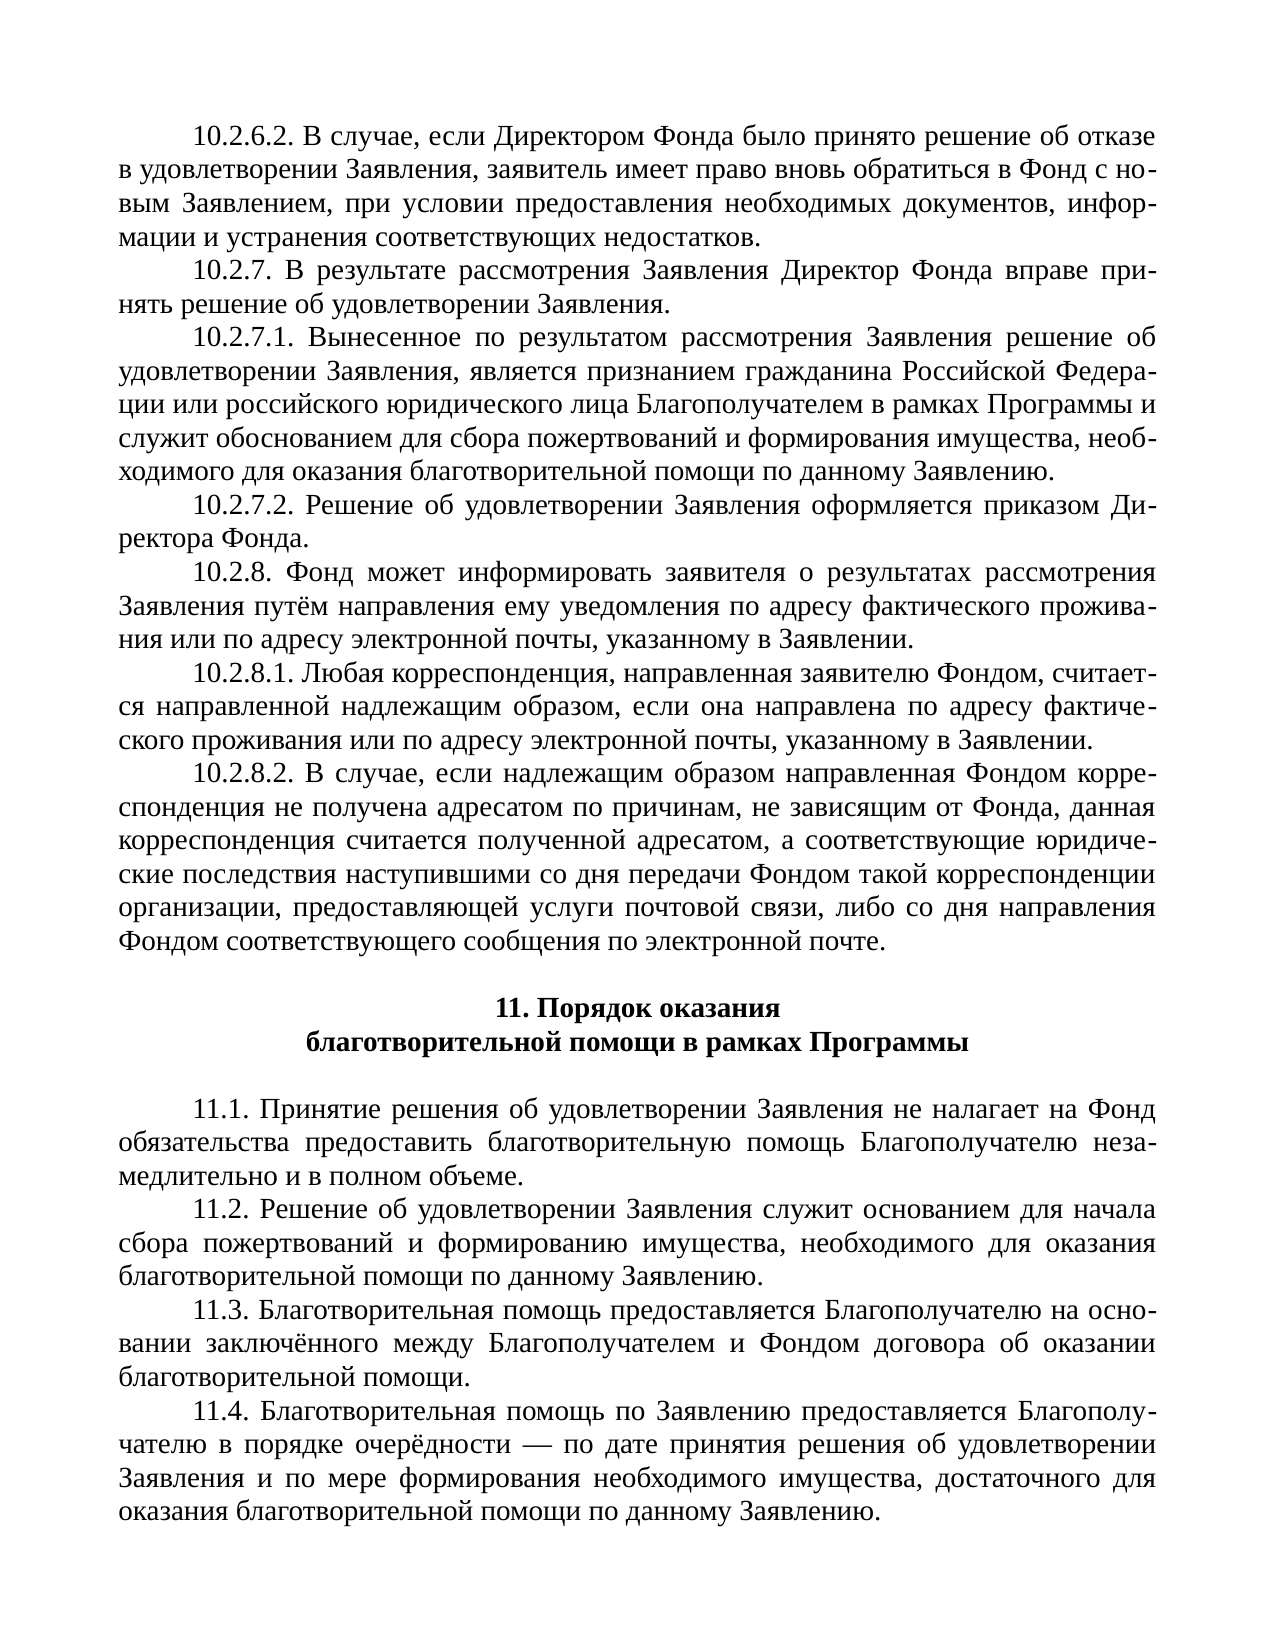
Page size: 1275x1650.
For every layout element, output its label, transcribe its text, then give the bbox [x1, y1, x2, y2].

text 10.2.8.1. Любая корреспонденция, направленная заявителю Фондом, считает­ся направленной надлежащим образом, если она направлена по адресу фактиче­ского проживания или по адресу электронной почты, указанному в Заявлении. [118, 655, 1157, 755]
text 10.2.7. В результате рассмотрения Заявления Директор Фонда вправе при­нять решение об удовлетворении Заявления. [118, 252, 1157, 319]
text 10.2.6.2. В случае, если Директором Фонда было принято решение об отказе в удовлетворении Заявления, заявитель имеет право вновь обратиться в Фонд с но­вым Заявлением, при условии предоставления необходимых документов, инфор­мации и устранения соответствующих недостатков. [118, 118, 1157, 252]
text 11. Порядок оказания [118, 990, 1157, 1024]
text 11.4. Благотворительная помощь по Заявлению предоставляется Благополу­чателю в порядке очерёдности — по дате принятия решения об удовлетворении Заявления и по мере формирования необходимого имущества, достаточного для оказания благотворительной помощи по данному Заявлению. [118, 1393, 1157, 1527]
text 10.2.8. Фонд может информировать заявителя о результатах рассмотрения Заявления путём направления ему уведомления по адресу фактического прожива­ния или по адресу электронной почты, указанному в Заявлении. [118, 554, 1157, 655]
text 10.2.7.1. Вынесенное по результатом рассмотрения Заявления решение об удовлетворении Заявления, является признанием гражданина Российской Федера­ции или российского юридического лица Благополучателем в рамках Программы и служит обоснованием для сбора пожертвований и формирования имущества, необ­ходимого для оказания благотворительной помощи по данному Заявлению. [118, 319, 1157, 487]
text 11.2. Решение об удовлетворении Заявления служит основанием для начала сбора пожертвований и формированию имущества, необходимого для оказания благотворительной помощи по данному Заявлению. [118, 1191, 1157, 1292]
text 11.1. Принятие решения об удовлетворении Заявления не налагает на Фонд обязательства предоставить благотворительную помощь Благополучателю неза­медлительно и в полном объеме. [118, 1091, 1157, 1191]
text 11.3. Благотворительная помощь предоставляется Благополучателю на осно­вании заключённого между Благополучателем и Фондом договора об оказании благотворительной помощи. [118, 1292, 1157, 1393]
text благотворительной помощи в рамках Программы [118, 1024, 1157, 1057]
text 10.2.7.2. Решение об удовлетворении Заявления оформляется приказом Ди­ректора Фонда. [118, 487, 1157, 554]
text 10.2.8.2. В случае, если надлежащим образом направленная Фондом корре­спонденция не получена адресатом по причинам, не зависящим от Фонда, данная корреспонденция считается полученной адресатом, а соответствующие юридиче­ские последствия наступившими со дня передачи Фондом такой корреспонденции организации, предоставляющей услуги почтовой связи, либо со дня направления Фондом соответствующего сообщения по электронной почте. [118, 755, 1157, 957]
